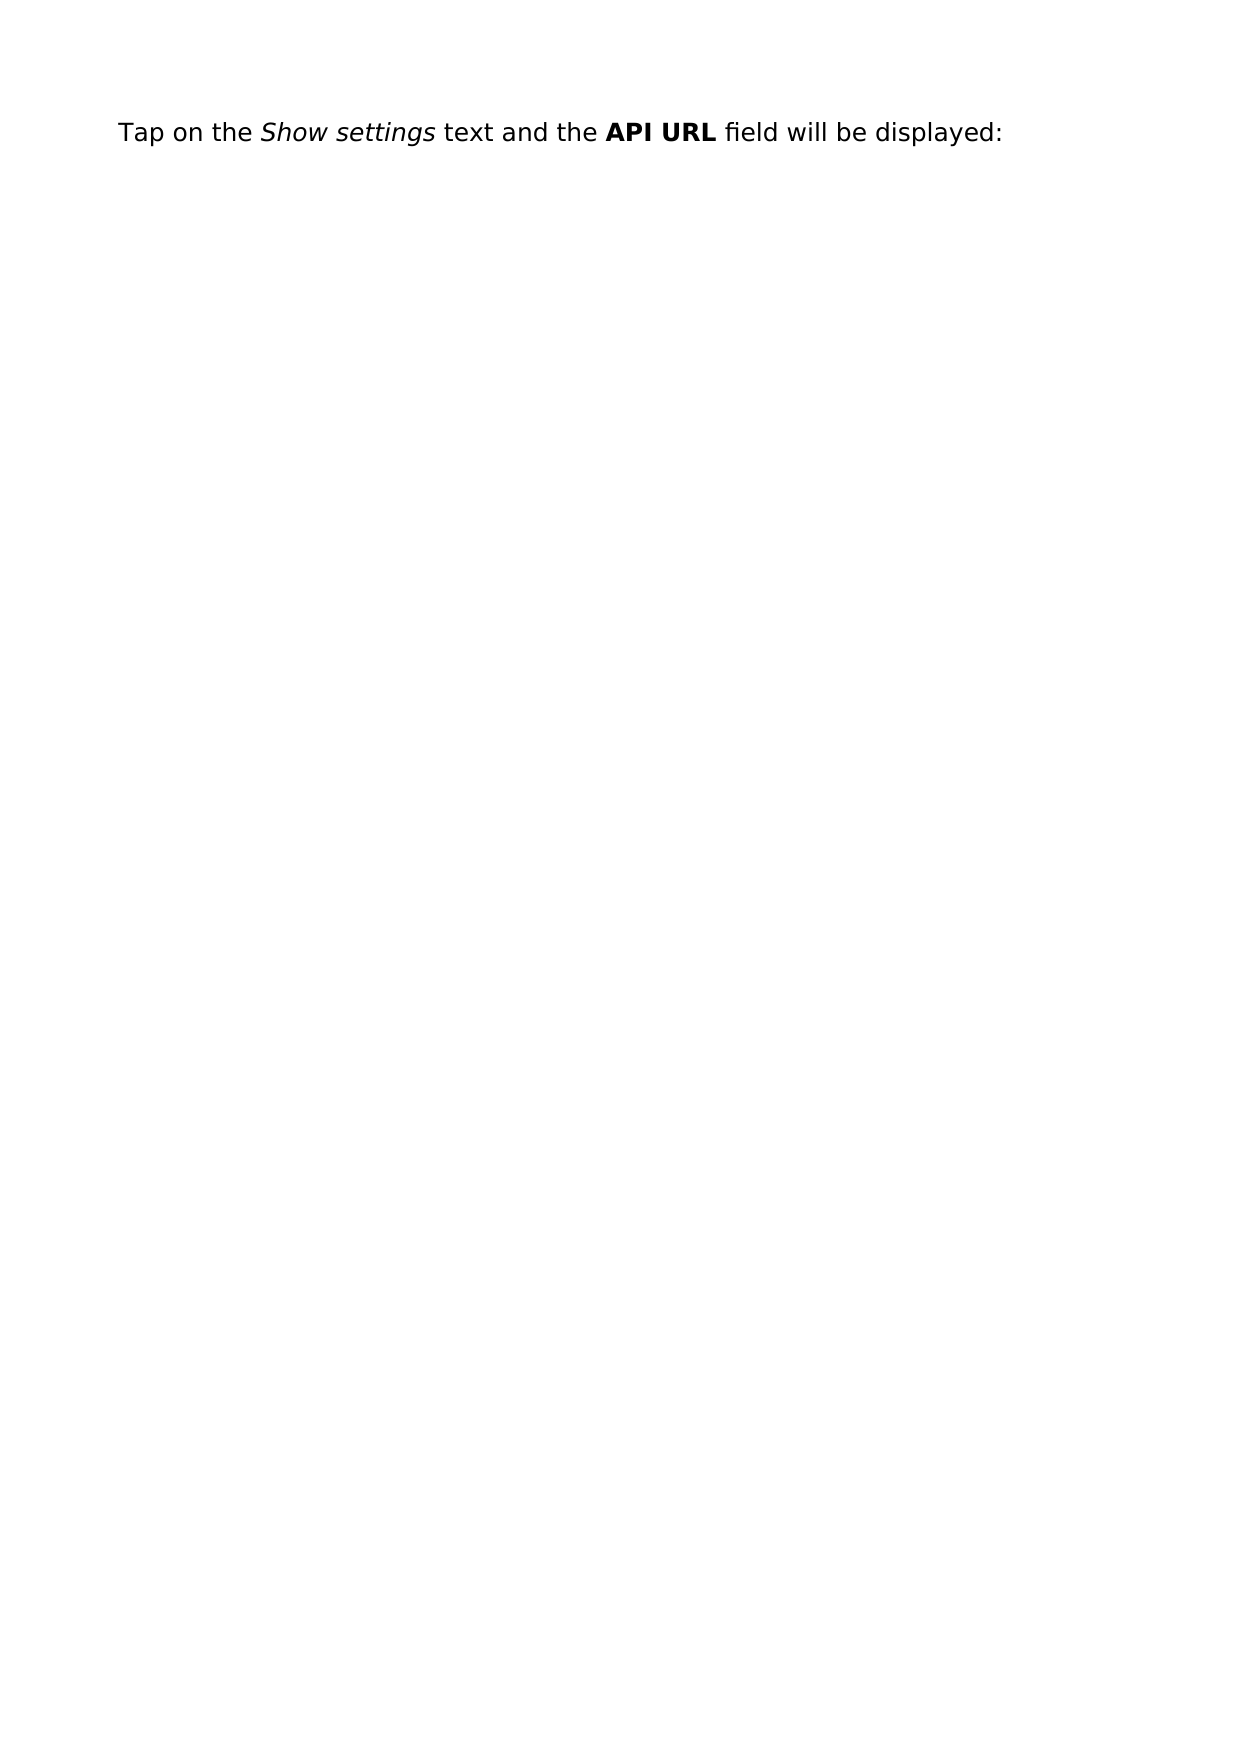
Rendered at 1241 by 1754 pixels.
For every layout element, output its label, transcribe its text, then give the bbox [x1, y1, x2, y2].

text Tap on the Show settings text and the API URL field will be displayed: [118, 118, 1122, 147]
